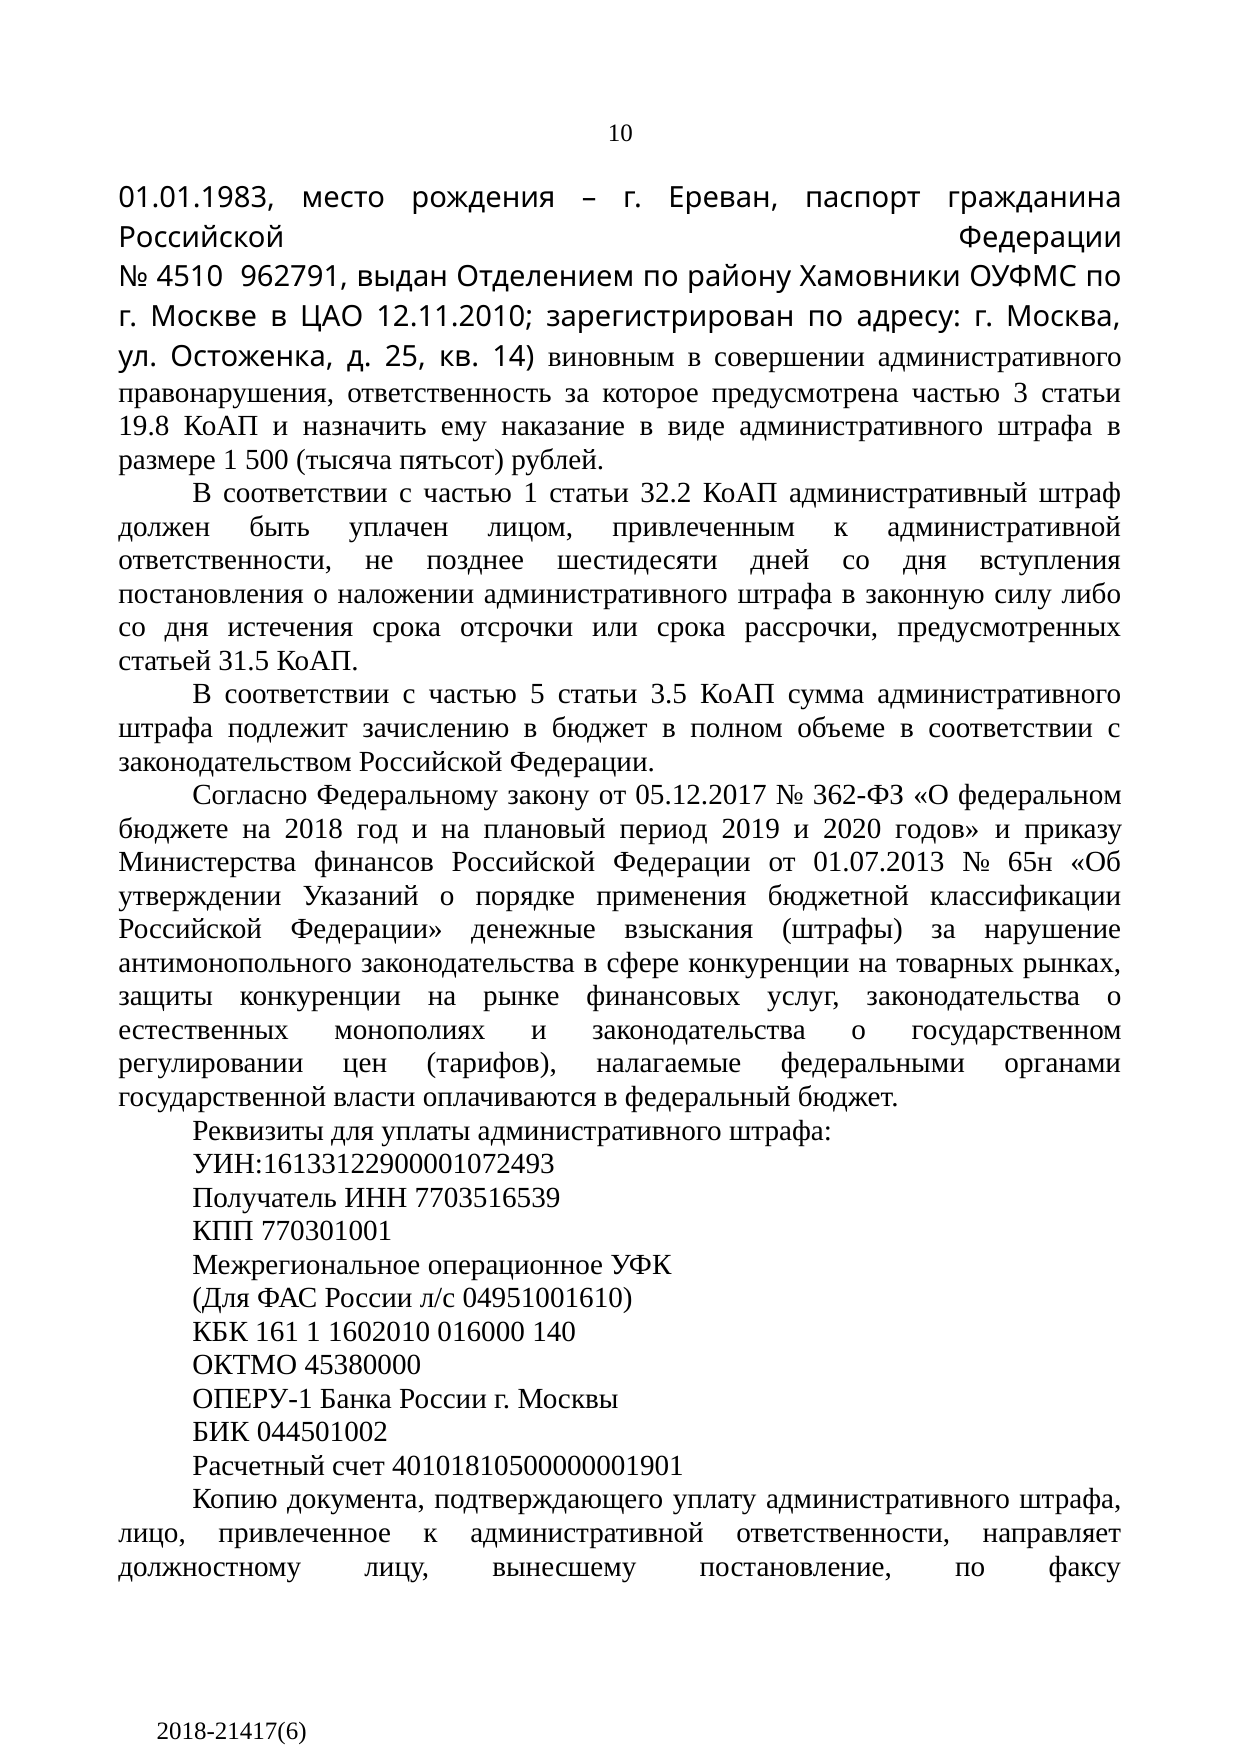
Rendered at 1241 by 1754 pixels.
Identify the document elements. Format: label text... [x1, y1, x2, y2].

text Расчетный счет 40101810500000001901 [118, 1448, 1122, 1482]
text Получатель ИНН 7703516539 [118, 1180, 1122, 1213]
text УИН:16133122900001072493 [118, 1146, 1122, 1180]
text Копию документа, подтверждающего уплату административного штрафа, лицо, привлеченное к административной ответственности, направляет должностному лицу, вынесшему постановление, по факсу [118, 1482, 1122, 1582]
text В соответствии с частью 5 статьи 3.5 КоАП сумма административного штрафа подлежит зачислению в бюджет в полном объеме в соответствии с законодательством Российской Федерации. [118, 677, 1122, 777]
text БИК 044501002 [118, 1414, 1122, 1448]
text Согласно Федеральному закону от 05.12.2017 № 362-ФЗ «О федеральном бюджете на 2018 год и на плановый период 2019 и 2020 годов» и приказу Министерства финансов Российской Федерации от 01.07.2013 № 65н «Об утверждении Указаний о порядке применения бюджетной классификации Российской Федерации» денежные взыскания (штрафы) за нарушение антимонопольного законодательства в сфере конкуренции на товарных рынках, защиты конкуренции на рынке финансовых услуг, законодательства о естественных монополиях и законодательства о государственном регулировании цен (тарифов), налагаемые федеральными органами государственной власти оплачиваются в федеральный бюджет. [118, 777, 1122, 1113]
text Реквизиты для уплаты административного штрафа: [118, 1113, 1122, 1146]
text КПП 770301001 [118, 1213, 1122, 1247]
text (Для ФАС России л/с 04951001610) [118, 1280, 1122, 1314]
text ОПЕРУ-1 Банка России г. Москвы [118, 1381, 1122, 1414]
text КБК 161 1 1602010 016000 140 [118, 1314, 1122, 1347]
text 01.01.1983, место рождения – г. Ереван, паспорт гражданина Российской Федерации № 4510 962791, выдан Отделением по району Хамовники ОУФМС по г. Москве в ЦАО 12.11.2010; зарегистрирован по адресу: г. Москва, ул. Остоженка, д. 25, кв. 14) виновным в совершении административного правонарушения, ответственность за которое предусмотрена частью 3 статьи 19.8 КоАП и назначить ему наказание в виде административного штрафа в размере 1 500 (тысяча пятьсот) рублей. [118, 176, 1122, 475]
text В соответствии с частью 1 статьи 32.2 КоАП административный штраф должен быть уплачен лицом, привлеченным к административной ответственности, не позднее шестидесяти дней со дня вступления постановления о наложении административного штрафа в законную силу либо со дня истечения срока отсрочки или срока рассрочки, предусмотренных статьей 31.5 КоАП. [118, 475, 1122, 677]
text Межрегиональное операционное УФК [118, 1247, 1122, 1280]
text ОКТМО 45380000 [118, 1347, 1122, 1381]
